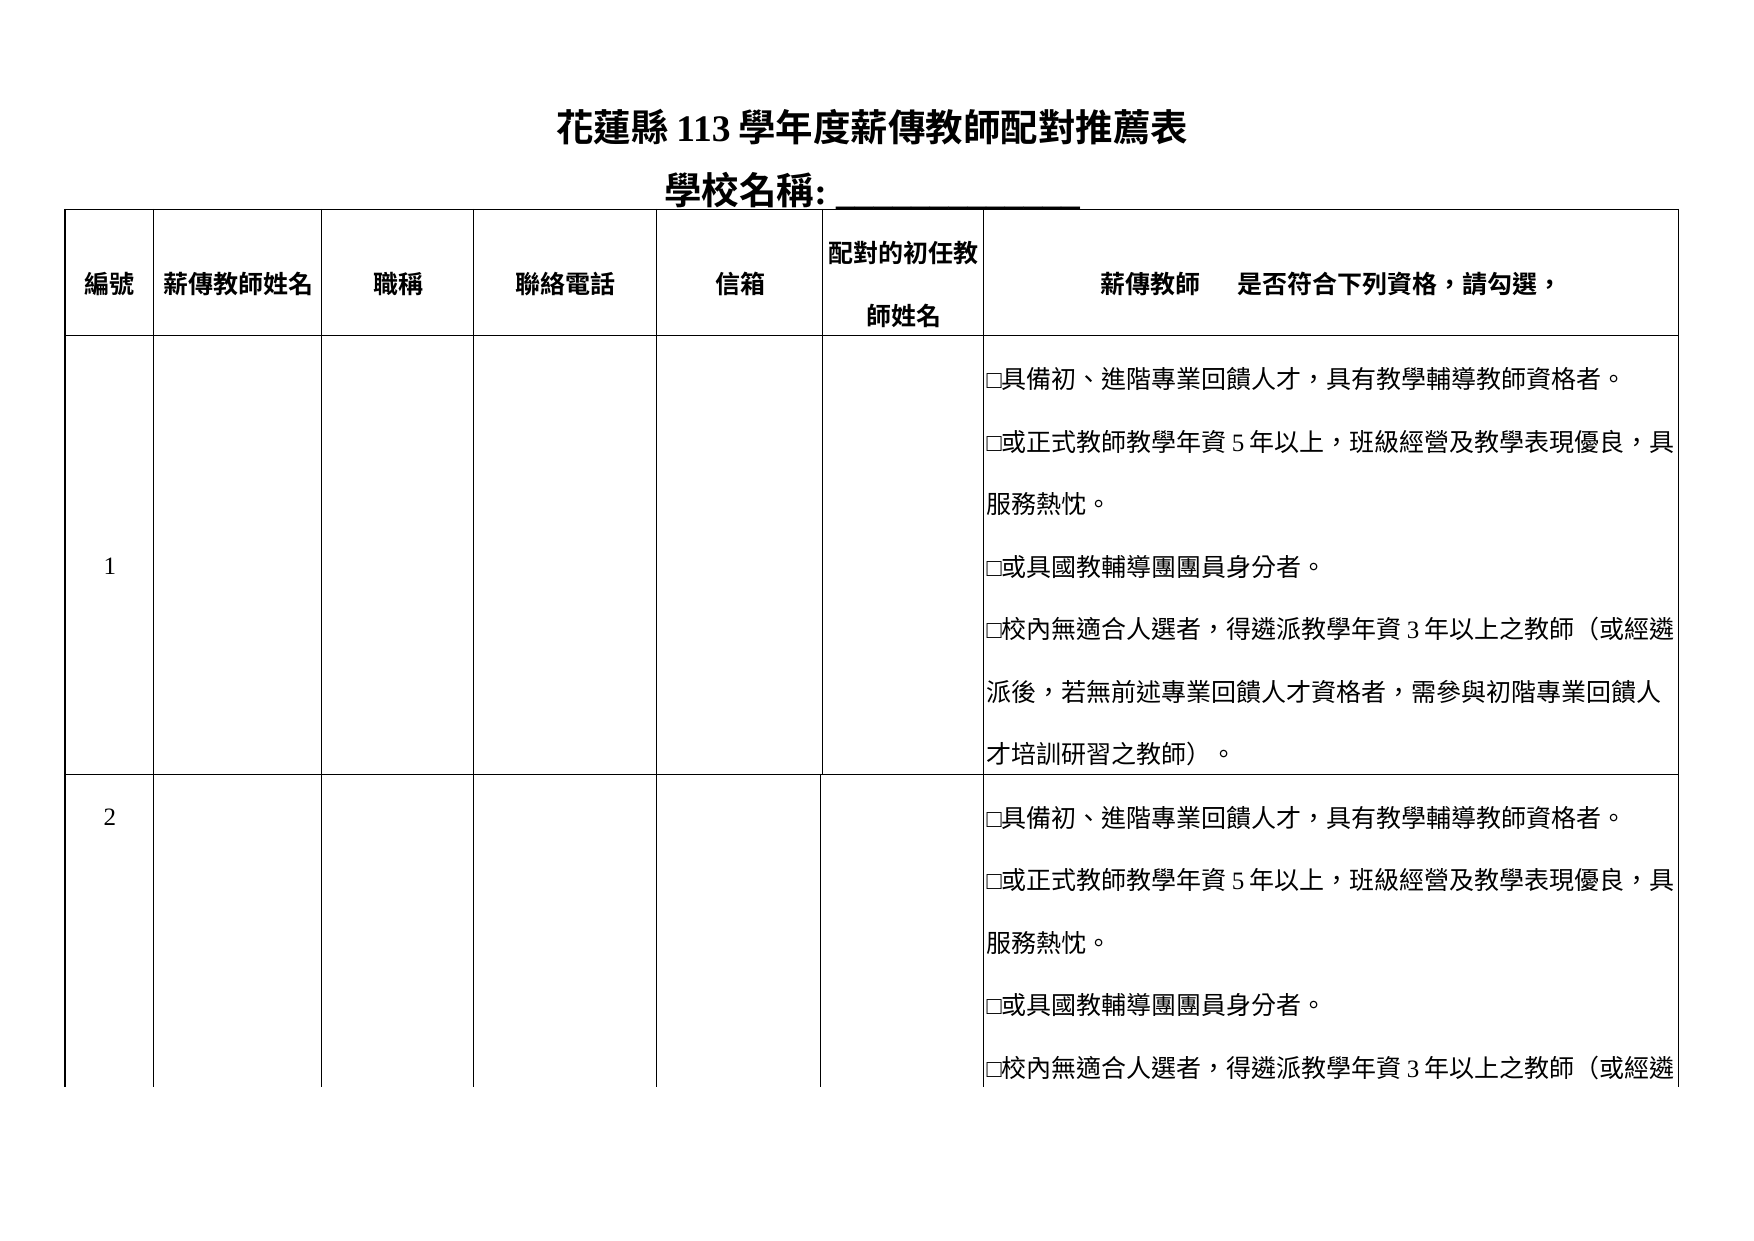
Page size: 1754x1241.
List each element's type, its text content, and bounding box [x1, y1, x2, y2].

table_cell [474, 775, 656, 1087]
table_header 配對的初任教師姓名 [823, 210, 983, 335]
table_cell 2 [66, 775, 153, 1087]
table_header 信箱 [657, 210, 822, 335]
table_cell [657, 775, 820, 1087]
table_header 聯絡電話 [474, 210, 656, 335]
text 學校名稱: _____________ [65, 146, 1679, 209]
table_header 薪傳教師 是否符合下列資格，請勾選， [984, 210, 1678, 335]
table_cell [821, 775, 983, 1087]
text 花蓮縣113學年度薪傳教師配對推薦表 [65, 84, 1679, 146]
table_cell [823, 336, 983, 773]
table_cell □具備初、進階專業回饋人才，具有教學輔導教師資格者。 □或正式教師教學年資5年以上，班級經營及教學表現優良，具服務熱忱。 □或具國教輔導團團員身分者。 □校內無適合人選者，得遴派教學年資3年以上之教師（或經遴 [984, 775, 1678, 1087]
table_cell 1 [66, 336, 153, 773]
table_cell [474, 336, 656, 773]
table_header 薪傳教師姓名 [154, 210, 321, 335]
table_cell [657, 336, 822, 773]
table_header 編號 [66, 210, 153, 335]
table_header 職稱 [322, 210, 473, 335]
table_cell [154, 775, 321, 1087]
table_cell [154, 336, 321, 773]
table_cell □具備初、進階專業回饋人才，具有教學輔導教師資格者。 □或正式教師教學年資5年以上，班級經營及教學表現優良，具服務熱忱。 □或具國教輔導團團員身分者。 □校內無適合人選者，得遴派教學年資3年以上之教師（或經遴派後，若無前述專業回饋人才資格者，需參與初階專業回饋人才培訓研習之教師）。 [984, 336, 1678, 773]
table_cell [322, 336, 473, 773]
table_cell [322, 775, 473, 1087]
